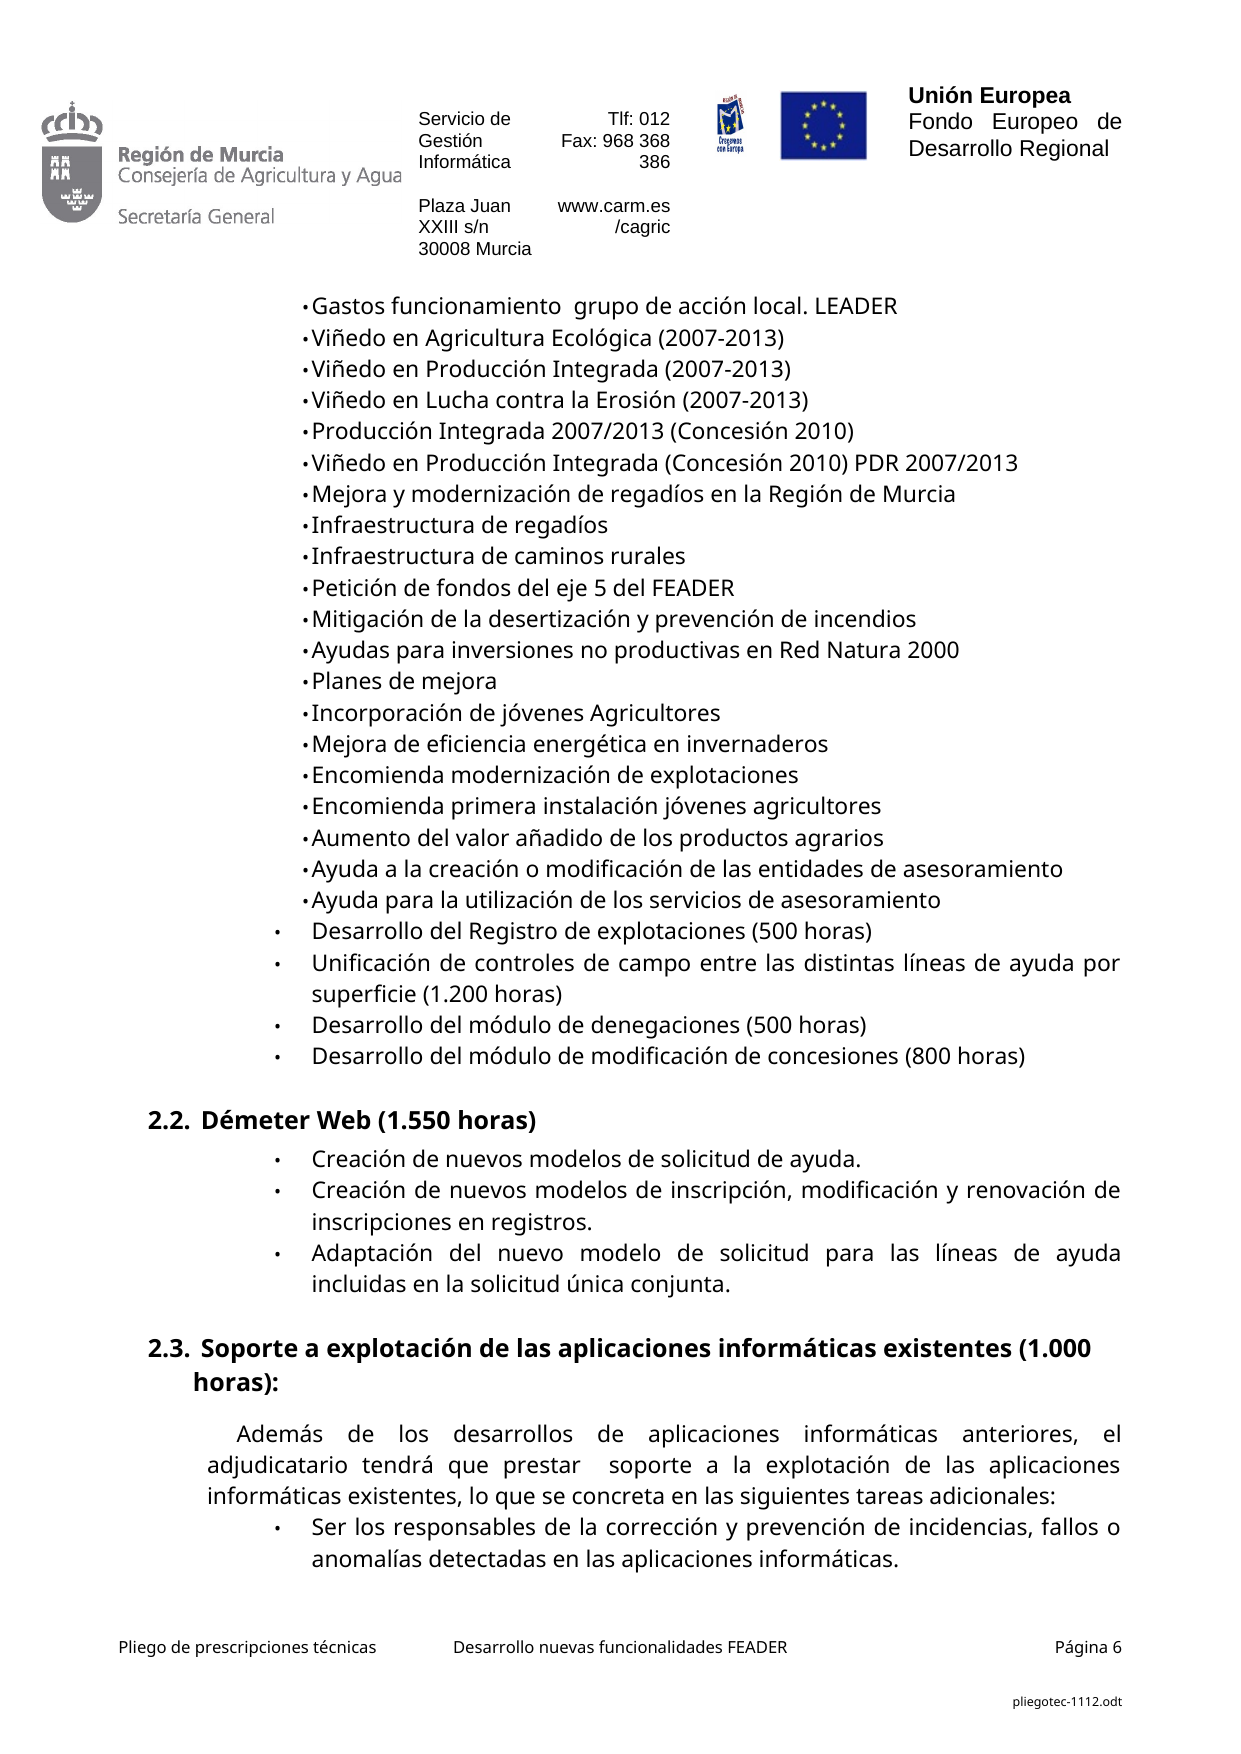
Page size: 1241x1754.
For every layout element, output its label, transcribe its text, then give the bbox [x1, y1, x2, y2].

list Infraestructura de caminos rurales [302, 540, 1122, 572]
list Viñedo en Lucha contra la Erosión (2007-2013) [302, 384, 1122, 415]
list Viñedo en Producción Integrada (2007-2013) [302, 353, 1122, 384]
list Ayudas para inversiones no productivas en Red Natura 2000 [302, 634, 1122, 665]
list Desarrollo del módulo de denegaciones (500 horas) [274, 1009, 1122, 1040]
list Ayuda para la utilización de los servicios de asesoramiento [302, 884, 1122, 915]
list Viñedo en Producción Integrada (Concesión 2010) PDR 2007/2013 [302, 447, 1122, 478]
list Infraestructura de regadíos [302, 509, 1122, 540]
text Además de los desarrollos de aplicaciones informáticas anteriores, el adjudicatario tendrá que prestar soporte a la explotación de las aplicaciones informáticas existentes, lo que se concreta en las siguientes tareas adicionales: [207, 1417, 1122, 1511]
list Petición de fondos del eje 5 del FEADER [302, 572, 1122, 603]
list Mitigación de la desertización y prevención de incendios [302, 603, 1122, 634]
subtitle Soporte a explotación de las aplicaciones informáticas existentes (1.000 horas): [148, 1331, 1122, 1399]
list Creación de nuevos modelos de solicitud de ayuda. [274, 1143, 1122, 1174]
list Desarrollo del módulo de modificación de concesiones (800 horas) [274, 1040, 1122, 1072]
list Aumento del valor añadido de los productos agrarios [302, 822, 1122, 853]
subtitle Démeter Web (1.550 horas) [148, 1103, 1122, 1137]
list Planes de mejora [302, 665, 1122, 697]
list Creación de nuevos modelos de inscripción, modificación y renovación de inscripciones en registros. [274, 1174, 1122, 1237]
list Unificación de controles de campo entre las distintas líneas de ayuda por superficie (1.200 horas) [274, 947, 1122, 1009]
list Viñedo en Agricultura Ecológica (2007-2013) [302, 322, 1122, 353]
list Ser los responsables de la corrección y prevención de incidencias, fallos o anomalías detectadas en las aplicaciones informáticas. [274, 1511, 1122, 1574]
list Ayuda a la creación o modificación de las entidades de asesoramiento [302, 853, 1122, 884]
list Adaptación del nuevo modelo de solicitud para las líneas de ayuda incluidas en la solicitud única conjunta. [274, 1237, 1122, 1299]
list Incorporación de jóvenes Agricultores [302, 697, 1122, 728]
list Mejora de eficiencia energética en invernaderos [302, 728, 1122, 759]
picture [714, 90, 747, 157]
picture [40, 100, 402, 224]
picture [779, 90, 868, 161]
list Encomienda primera instalación jóvenes agricultores [302, 790, 1122, 822]
list Desarrollo del Registro de explotaciones (500 horas) [274, 915, 1122, 947]
list Producción Integrada 2007/2013 (Concesión 2010) [302, 415, 1122, 447]
list Gastos funcionamiento grupo de acción local. LEADER [302, 290, 1122, 322]
list Encomienda modernización de explotaciones [302, 759, 1122, 790]
list Mejora y modernización de regadíos en la Región de Murcia [302, 478, 1122, 509]
